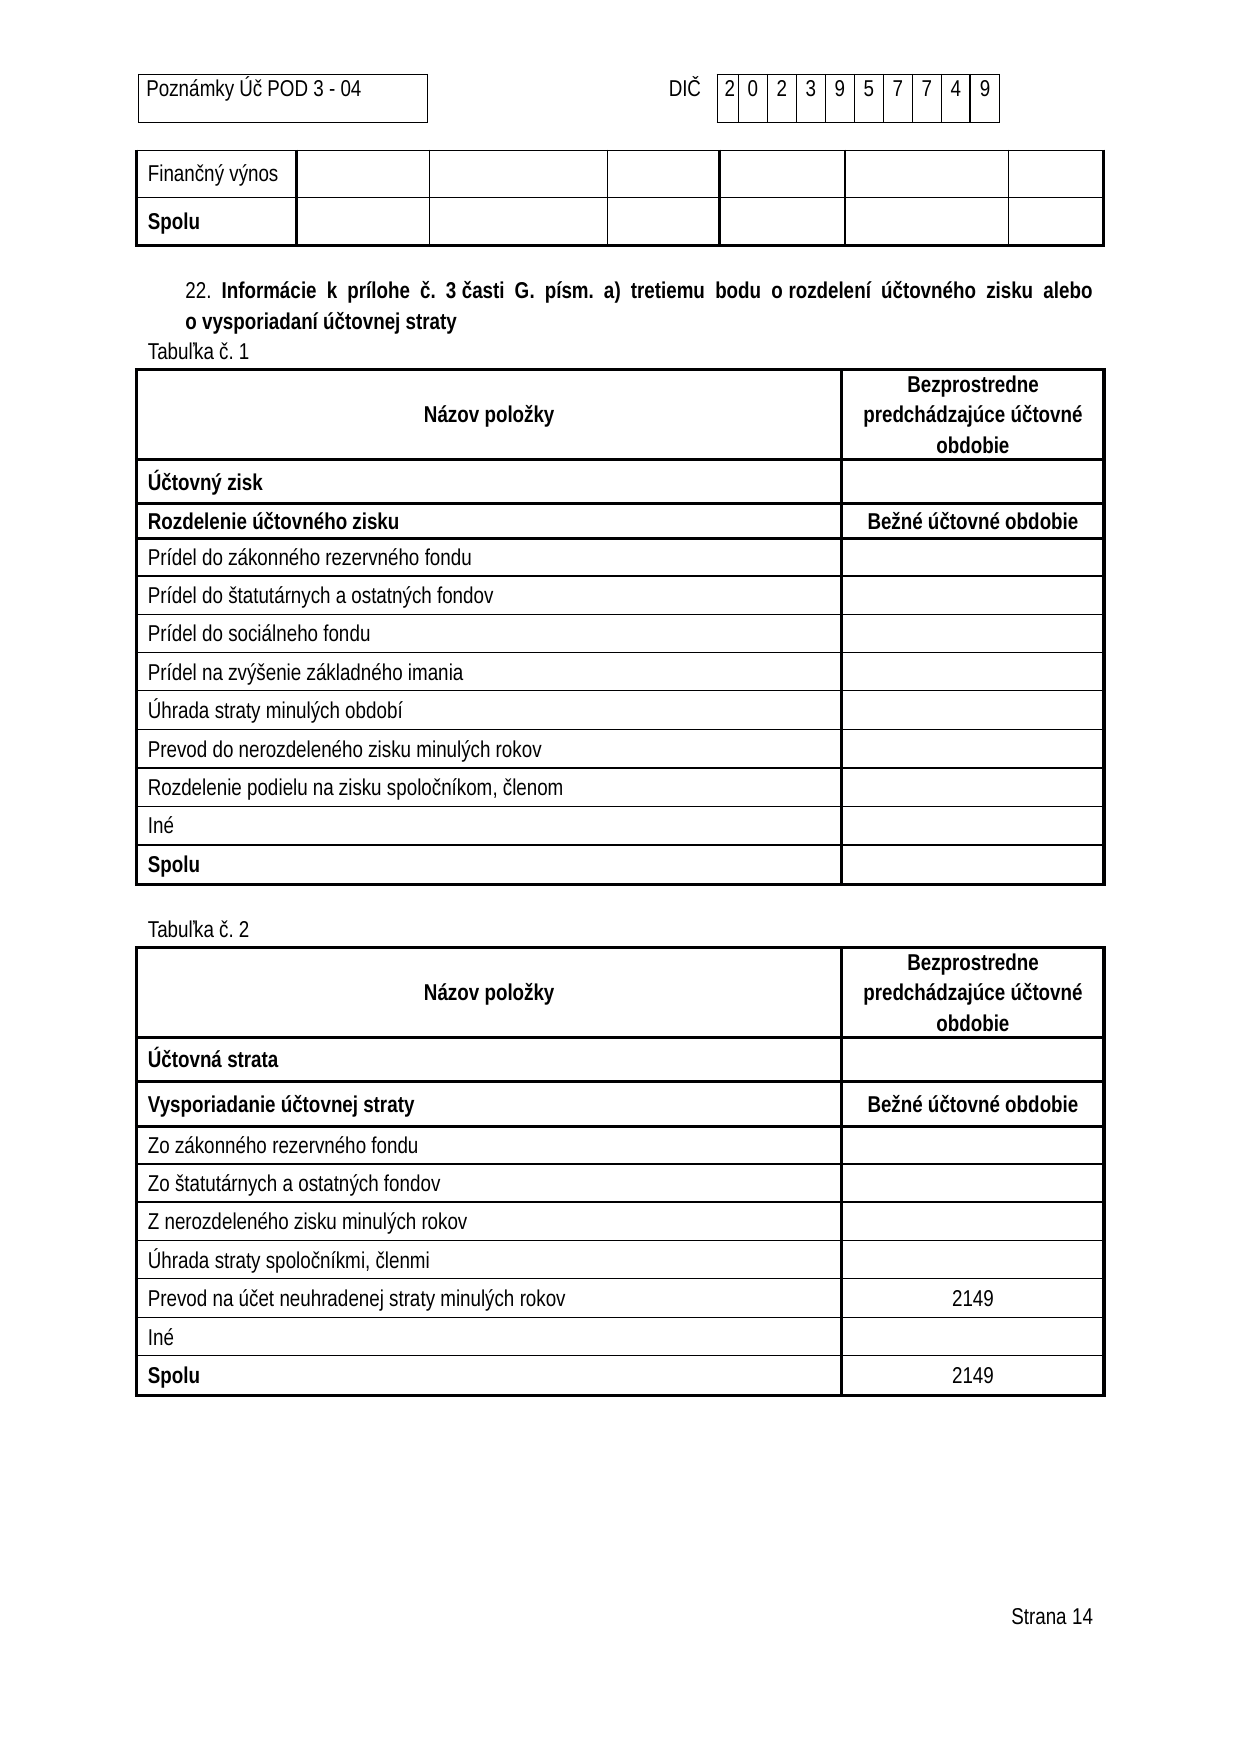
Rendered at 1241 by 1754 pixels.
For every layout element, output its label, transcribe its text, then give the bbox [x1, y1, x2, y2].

table_cell [608, 151, 718, 197]
table_cell [430, 151, 607, 197]
table_cell Finančný výnos [138, 151, 295, 197]
table_cell [843, 1241, 1102, 1278]
table_cell Spolu [138, 1356, 840, 1393]
table_cell Účtovná strata [138, 1039, 840, 1080]
text Tabuľka č. 1 [148, 338, 1093, 364]
table_cell [843, 730, 1102, 767]
table_cell Bežné účtovné obdobie [843, 505, 1102, 537]
table_cell [298, 198, 429, 244]
table_cell [1009, 198, 1102, 244]
table_cell Zo zákonného rezervného fondu [138, 1128, 840, 1163]
table_cell [843, 807, 1102, 844]
table_cell Bežné účtovné obdobie [843, 1083, 1102, 1124]
table_cell [298, 151, 429, 197]
table_cell Spolu [138, 198, 295, 244]
table_header Bezprostredne predchádzajúce účtovné obdobie [843, 371, 1102, 458]
table_cell [721, 151, 844, 197]
table_cell [843, 1203, 1102, 1240]
table_cell Z nerozdeleného zisku minulých rokov [138, 1203, 840, 1240]
table_cell [843, 1039, 1102, 1080]
table_cell [843, 1165, 1102, 1201]
table_header Bezprostredne predchádzajúce účtovné obdobie [843, 949, 1102, 1036]
table_cell [843, 846, 1102, 882]
table_cell Rozdelenie účtovného zisku [138, 505, 840, 537]
table_cell [843, 653, 1102, 690]
table_cell [1009, 151, 1102, 197]
table_cell [843, 691, 1102, 729]
table_header Názov položky [138, 371, 840, 458]
table_cell Úhrada straty spoločníkmi, členmi [138, 1241, 840, 1278]
table_cell [843, 769, 1102, 806]
table_header Názov položky [138, 949, 840, 1036]
table_cell Prídel do sociálneho fondu [138, 615, 840, 652]
table_cell Iné [138, 1318, 840, 1355]
table_cell [843, 1128, 1102, 1163]
table_cell Úhrada straty minulých období [138, 691, 840, 729]
table_cell [430, 198, 607, 244]
table_cell [608, 198, 718, 244]
table_cell Prídel do štatutárnych a ostatných fondov [138, 577, 840, 613]
table_cell [843, 461, 1102, 502]
title Informácie k prílohe č. 3 časti G. písm. a) tretiemu bodu o rozdelení účtovného zisku alebo o vysporiadaní účtovnej straty [185, 277, 1093, 334]
table_cell Spolu [138, 846, 840, 882]
table_cell Prevod na účet neuhradenej straty minulých rokov [138, 1279, 840, 1317]
table_cell Zo štatutárnych a ostatných fondov [138, 1165, 840, 1201]
table_cell [846, 151, 1008, 197]
table_cell [721, 198, 844, 244]
table_cell Účtovný zisk [138, 461, 840, 502]
table_cell Rozdelenie podielu na zisku spoločníkom, členom [138, 769, 840, 806]
table_cell [843, 615, 1102, 652]
table_cell [843, 577, 1102, 613]
table_cell Prídel do zákonného rezervného fondu [138, 540, 840, 575]
table_cell [843, 1318, 1102, 1355]
table_cell Prídel na zvýšenie základného imania [138, 653, 840, 690]
table_cell Vysporiadanie účtovnej straty [138, 1083, 840, 1124]
table_cell Iné [138, 807, 840, 844]
table_cell [846, 198, 1008, 244]
table_cell 2149 [843, 1356, 1102, 1393]
table_cell Prevod do nerozdeleného zisku minulých rokov [138, 730, 840, 767]
table_cell [843, 540, 1102, 575]
table_cell 2149 [843, 1279, 1102, 1317]
text Tabuľka č. 2 [148, 916, 1093, 942]
